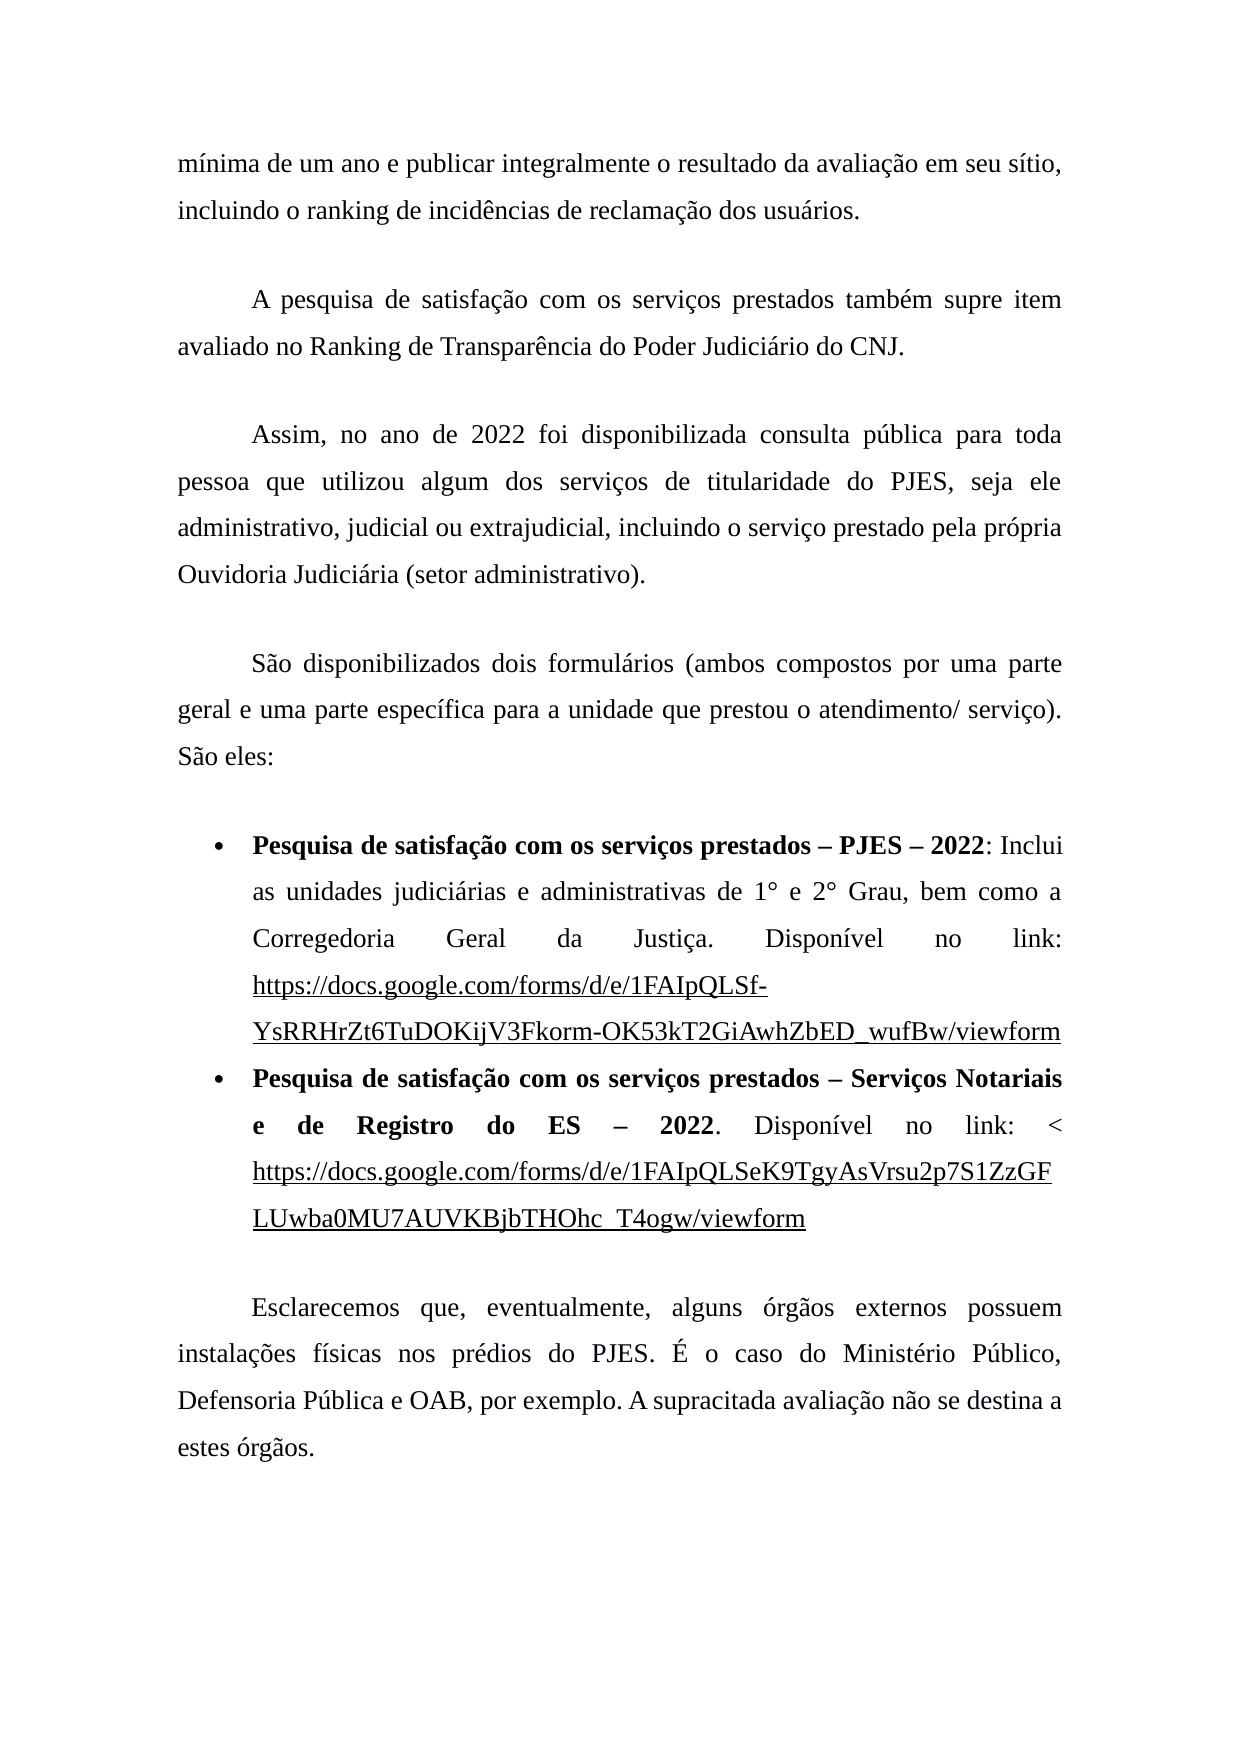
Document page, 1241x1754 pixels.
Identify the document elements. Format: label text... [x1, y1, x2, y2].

text Assim, no ano de 2022 foi disponibilizada consulta pública para toda pessoa que utilizou algum dos serviços de titularidade do PJES, seja ele administrativo, judicial ou extrajudicial, incluindo o serviço prestado pela própria Ouvidoria Judiciária (setor administrativo). [177, 418, 1063, 589]
text São disponibilizados dois formulários (ambos compostos por uma parte geral e uma parte específica para a unidade que prestou o atendimento/ serviço). São eles: [177, 647, 1063, 771]
text mínima de um ano e publicar integralmente o resultado da avaliação em seu sítio, incluindo o ranking de incidências de reclamação dos usuários. [177, 148, 1063, 225]
list Pesquisa de satisfação com os serviços prestados – PJES – 2022: Inclui as unidades judiciárias e administrativas de 1° e 2° Grau, bem como a Corregedoria Geral da Justiça. Disponível no link: https://docs.google.com/forms/d/e/1FAIpQLSf-YsRRHrZt6TuDOKijV3Fkorm-OK53kT2GiAwhZbED_wufBw/viewform [215, 829, 1063, 1047]
text A pesquisa de satisfação com os serviços prestados também supre item avaliado no Ranking de Transparência do Poder Judiciário do CNJ. [177, 283, 1063, 361]
list Pesquisa de satisfação com os serviços prestados – Serviços Notariais e de Registro do ES – 2022. Disponível no link: < https://docs.google.com/forms/d/e/1FAIpQLSeK9TgyAsVrsu2p7S1ZzGFLUwba0MU7AUVKBjbTHOhc_T4ogw/viewform [215, 1062, 1063, 1233]
text Esclarecemos que, eventualmente, alguns órgãos externos possuem instalações físicas nos prédios do PJES. É o caso do Ministério Público, Defensoria Pública e OAB, por exemplo. A supracitada avaliação não se destina a estes órgãos. [177, 1291, 1063, 1462]
